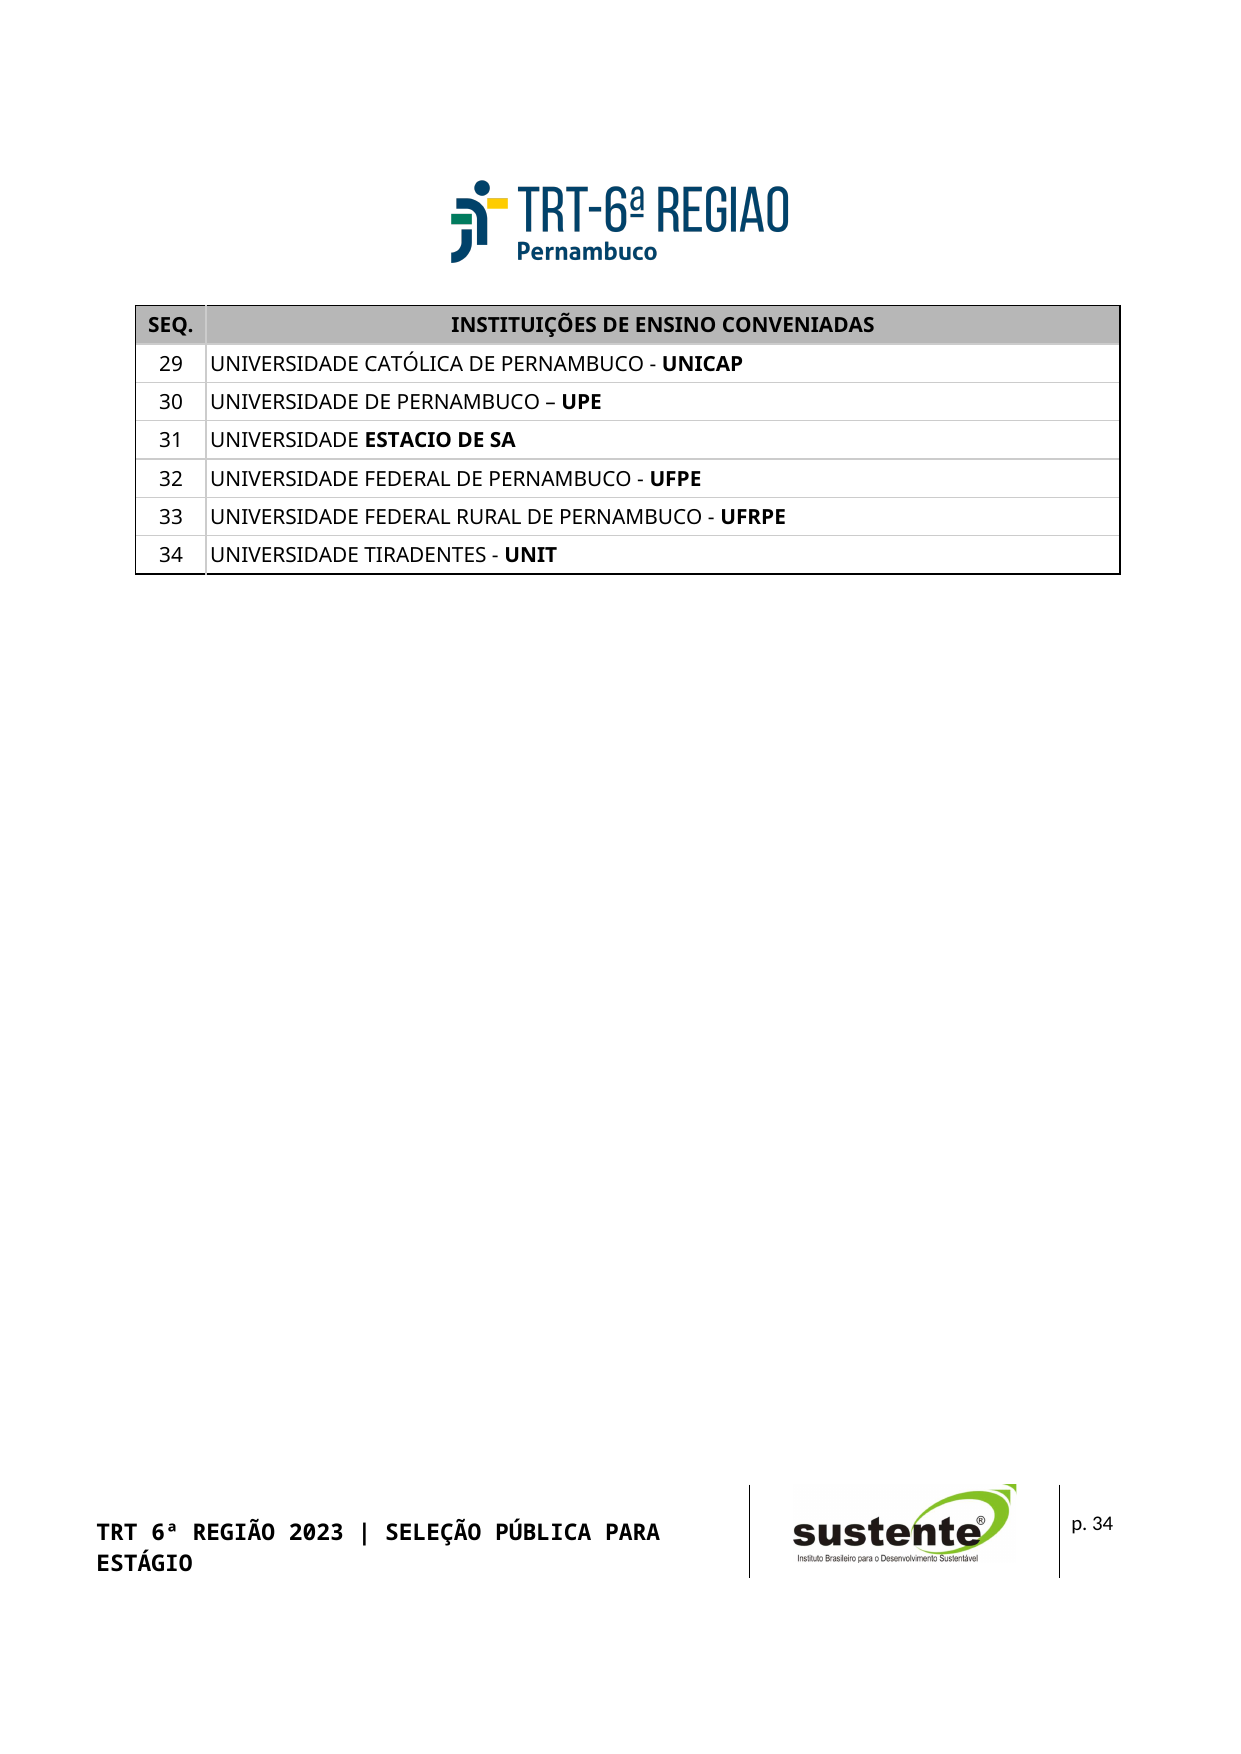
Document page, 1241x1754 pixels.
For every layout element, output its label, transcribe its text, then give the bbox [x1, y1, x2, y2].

table_cell UNIVERSIDADE ESTACIO DE SA [207, 421, 1119, 458]
table_cell UNIVERSIDADE FEDERAL RURAL DE PERNAMBUCO - UFRPE [207, 498, 1119, 535]
table_cell 31 [136, 421, 205, 458]
table_cell 30 [136, 383, 205, 420]
table_cell UNIVERSIDADE TIRADENTES - UNIT [207, 536, 1119, 573]
table_cell UNIVERSIDADE FEDERAL DE PERNAMBUCO - UFPE [207, 460, 1119, 496]
table_cell INSTITUIÇÕES DE ENSINO CONVENIADAS [207, 306, 1119, 343]
table_cell 32 [136, 460, 205, 496]
table_cell UNIVERSIDADE DE PERNAMBUCO – UPE [207, 383, 1119, 420]
table_cell 29 [136, 345, 205, 381]
table_cell UNIVERSIDADE CATÓLICA DE PERNAMBUCO - UNICAP [207, 345, 1119, 381]
table_cell 34 [136, 536, 205, 573]
table_cell SEQ. [136, 306, 205, 343]
table_cell 33 [136, 498, 205, 535]
